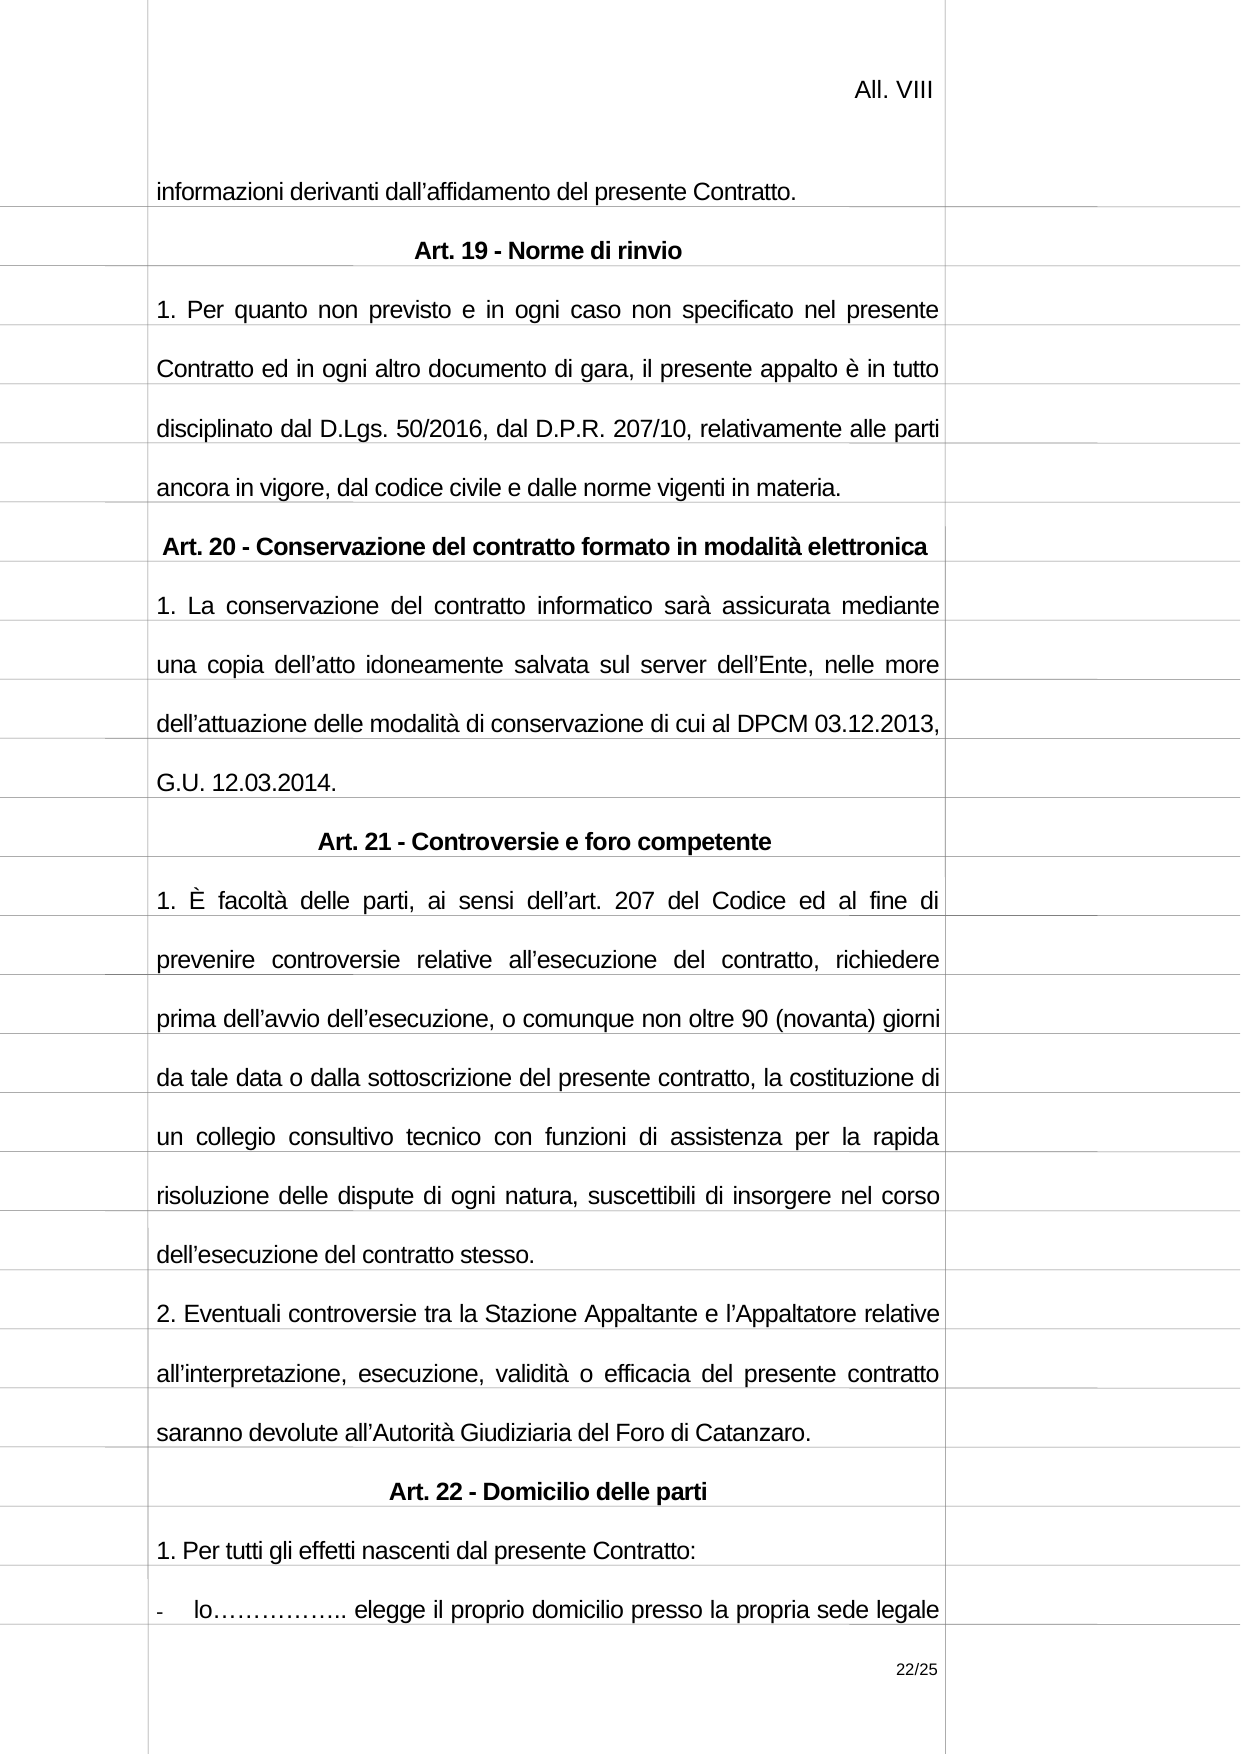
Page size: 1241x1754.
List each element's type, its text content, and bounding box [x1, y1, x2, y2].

text informazioni derivanti dall’affidamento del presente Contratto. [156, 153, 941, 206]
text ancora in vigore, dal codice civile e dalle norme vigenti in materia. [156, 444, 941, 501]
text 2. Eventuali controversie tra la Stazione Appaltante e l’Appaltatore relative [156, 1276, 941, 1328]
text Art. 21 - Controversie e foro competente [156, 803, 941, 856]
text all’interpretazione, esecuzione, validità o efficacia del presente contratto [156, 1330, 941, 1387]
text 1. Per tutti gli effetti nascenti dal presente Contratto: [156, 1512, 941, 1564]
text Contratto ed in ogni altro documento di gara, il presente appalto è in tutto [156, 326, 941, 383]
text Art. 20 - Conservazione del contratto formato in modalità elettronica [156, 508, 941, 560]
text dell’attuazione delle modalità di conservazione di cui al DPCM 03.12.2013, [156, 680, 941, 738]
text 1. La conservazione del contratto informatico sarà assicurata mediante [156, 567, 941, 619]
list [156, 1625, 941, 1630]
text risoluzione delle dispute di ogni natura, suscettibili di insorgere nel corso [156, 1152, 941, 1210]
text [156, 1507, 941, 1512]
text Art. 22 - Domicilio delle parti [156, 1453, 941, 1505]
text [156, 1566, 941, 1571]
text prima dell’avvio dell’esecuzione, o comunque non oltre 90 (novanta) giorni [156, 975, 941, 1033]
text [156, 857, 941, 862]
text [156, 267, 941, 272]
text [156, 562, 941, 567]
text una copia dell’atto idoneamente salvata sul server dell’Ente, nelle more [156, 621, 941, 678]
text G.U. 12.03.2014. [156, 739, 941, 797]
text saranno devolute all’Autorità Giudiziaria del Foro di Catanzaro. [156, 1389, 941, 1446]
text dell’esecuzione del contratto stesso. [156, 1212, 941, 1269]
text prevenire controversie relative all’esecuzione del contratto, richiedere [156, 916, 941, 974]
text un collegio consultivo tecnico con funzioni di assistenza per la rapida [156, 1093, 941, 1151]
text Art. 19 - Norme di rinvio [156, 213, 941, 265]
text da tale data o dalla sottoscrizione del presente contratto, la costituzione di [156, 1034, 941, 1092]
text 1. È facoltà delle parti, ai sensi dell’art. 207 del Codice ed al fine di [156, 862, 941, 915]
text 1. Per quanto non previsto e in ogni caso non specificato nel presente [156, 272, 941, 324]
text disciplinato dal D.Lgs. 50/2016, dal D.P.R. 207/10, relativamente alle parti [156, 385, 941, 442]
text [156, 207, 941, 213]
list lo…………….. elegge il proprio domicilio presso la propria sede legale [156, 1571, 941, 1623]
